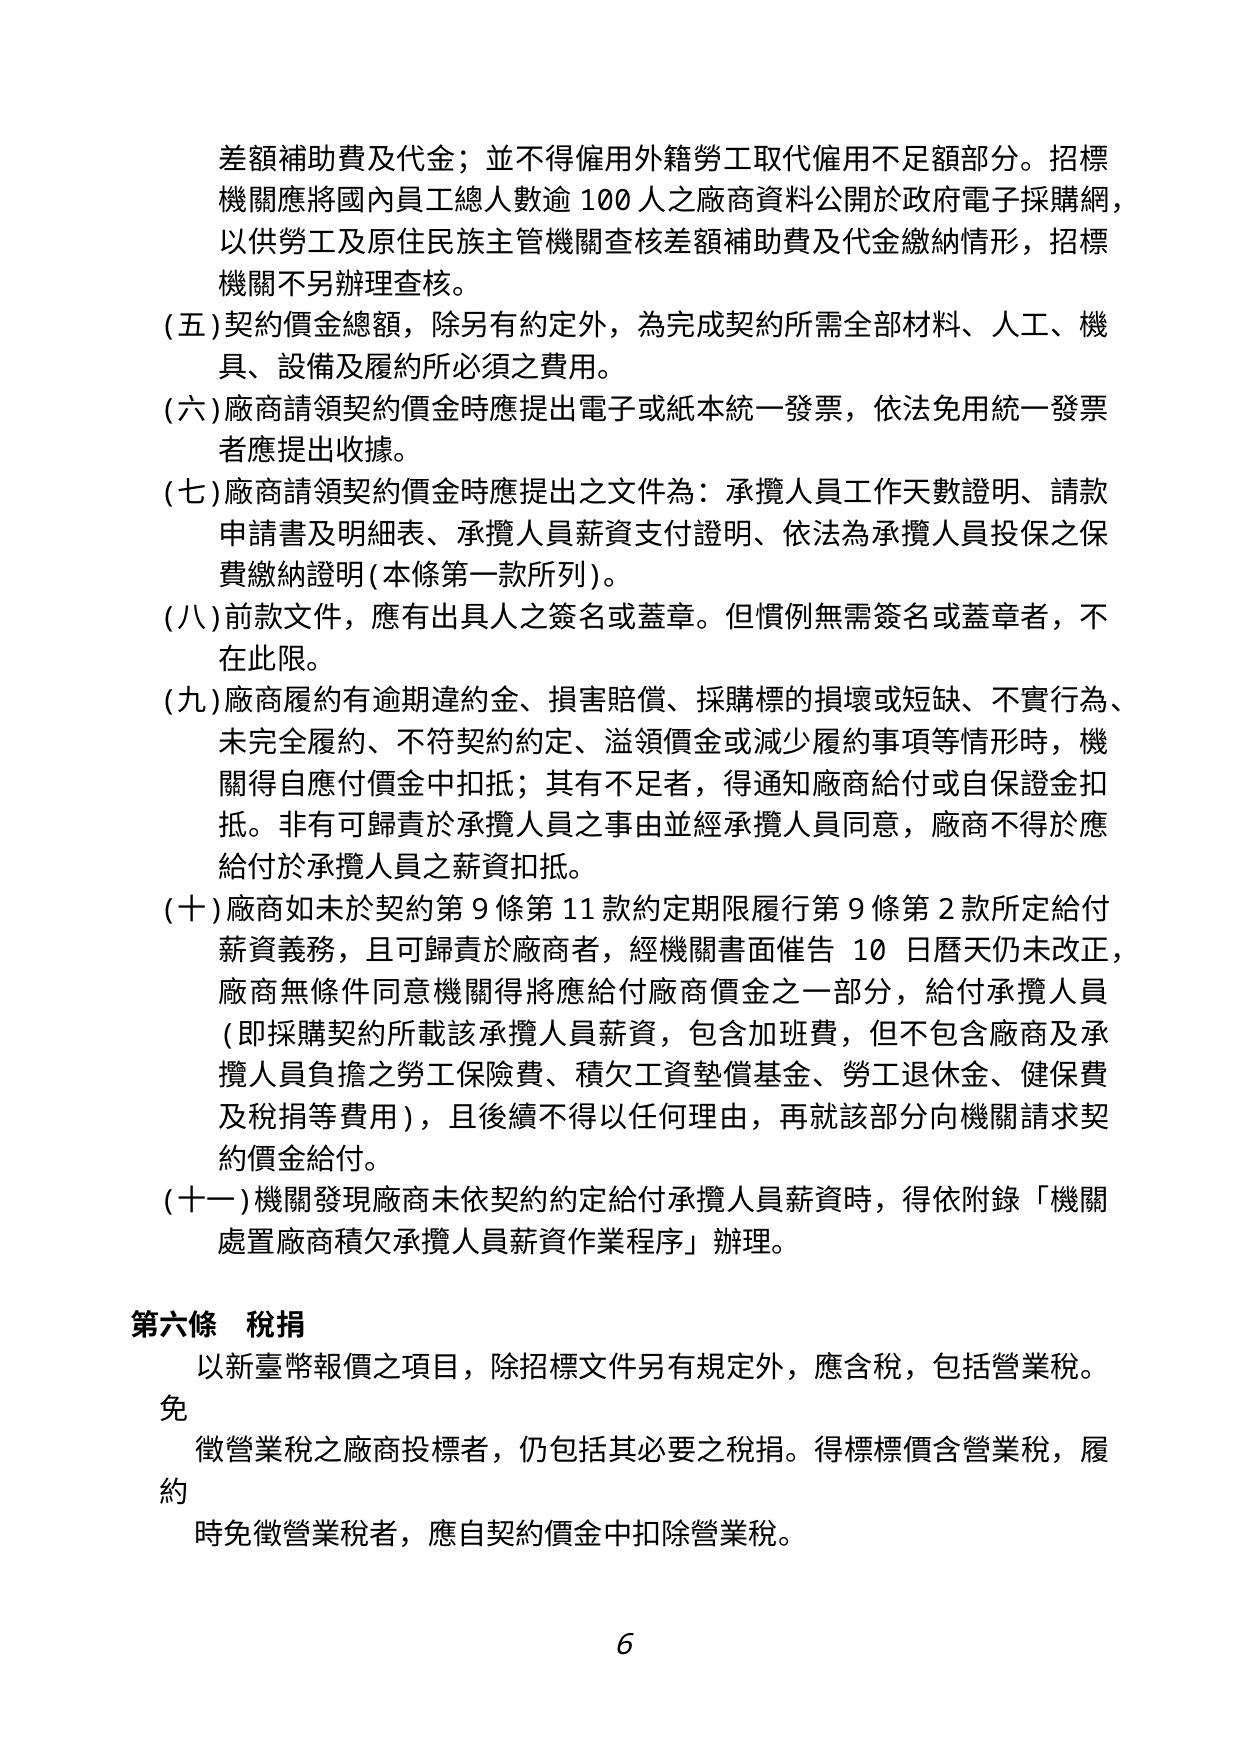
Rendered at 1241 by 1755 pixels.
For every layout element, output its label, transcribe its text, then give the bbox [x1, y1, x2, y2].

text (九)廠商履約有逾期違約金、損害賠償、採購標的損壞或短缺、不實行為、未完全履約、不符契約約定、溢領價金或減少履約事項等情形時，機關得自應付價金中扣抵；其有不足者，得通知廠商給付或自保證金扣抵。非有可歸責於承攬人員之事由並經承攬人員同意，廠商不得於應給付於承攬人員之薪資扣抵。 [159, 677, 1110, 886]
text (四)廠商應依身心障礙者權益保障法、原住民族工作權保障法及採購法規定僱用身心障礙者及原住民。僱用不足者，應依規定分別向所在地之直轄市或縣（市）勞工主管機關設立之身心障礙者就業基金及原住民族中央主管機關設立之原住民族綜合發展基金之就業基金，定期繳納差額補助費及代金；並不得僱用外籍勞工取代僱用不足額部分。招標機關應將國內員工總人數逾100人之廠商資料公開於政府電子採購網，以供勞工及原住民族主管機關查核差額補助費及代金繳納情形，招標機關不另辦理查核。 [159, 136, 1110, 302]
text (八)前款文件，應有出具人之簽名或蓋章。但慣例無需簽名或蓋章者，不在此限。 [159, 594, 1110, 677]
text (十一)機關發現廠商未依契約約定給付承攬人員薪資時，得依附錄「機關處置廠商積欠承攬人員薪資作業程序」辦理。 [130, 1177, 1110, 1261]
text 第六條 稅捐 [130, 1302, 1110, 1344]
text 時免徵營業稅者，應自契約價金中扣除營業稅。 [159, 1511, 1110, 1552]
text (五)契約價金總額，除另有約定外，為完成契約所需全部材料、人工、機具、設備及履約所必須之費用。 [159, 302, 1110, 386]
text 徵營業稅之廠商投標者，仍包括其必要之稅捐。得標標價含營業稅，履約 [159, 1427, 1110, 1511]
text (十)廠商如未於契約第9條第11款約定期限履行第9條第2款所定給付薪資義務，且可歸責於廠商者，經機關書面催告 10 日曆天仍未改正，廠商無條件同意機關得將應給付廠商價金之一部分，給付承攬人員(即採購契約所載該承攬人員薪資，包含加班費，但不包含廠商及承攬人員負擔之勞工保險費、積欠工資墊償基金、勞工退休金、健保費及稅捐等費用)，且後續不得以任何理由，再就該部分向機關請求契約價金給付。 [159, 886, 1110, 1177]
text 以新臺幣報價之項目，除招標文件另有規定外，應含稅，包括營業稅。免 [159, 1344, 1110, 1427]
text (六)廠商請領契約價金時應提出電子或紙本統一發票，依法免用統一發票者應提出收據。 [159, 386, 1110, 469]
text (七)廠商請領契約價金時應提出之文件為：承攬人員工作天數證明、請款申請書及明細表、承攬人員薪資支付證明、依法為承攬人員投保之保費繳納證明(本條第一款所列)。 [159, 469, 1110, 594]
